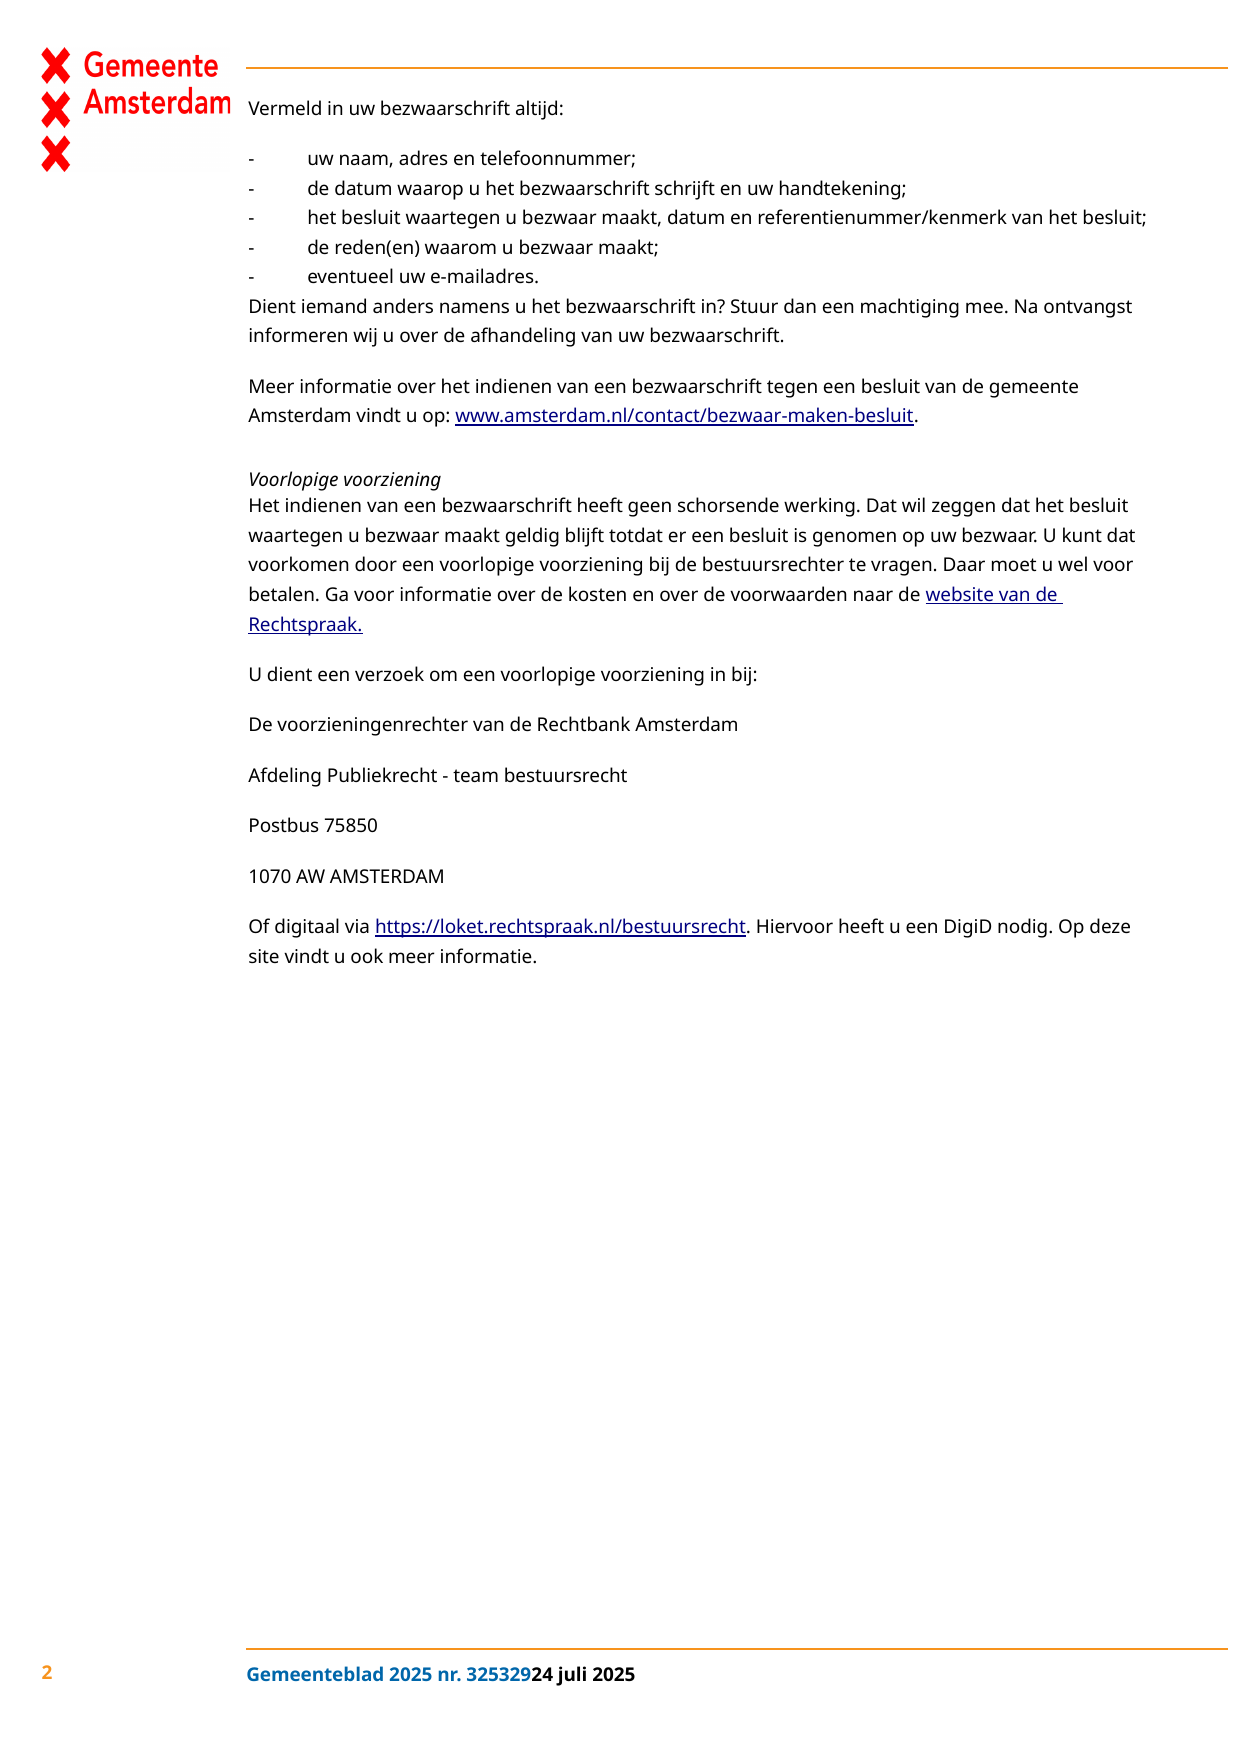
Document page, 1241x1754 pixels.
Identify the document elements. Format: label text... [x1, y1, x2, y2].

text Postbus 75850 [248, 812, 1152, 838]
list het besluit waartegen u bezwaar maakt, datum en referentienummer/kenmerk van het besluit; [248, 204, 1152, 230]
list uw naam, adres en telefoonnummer; [248, 145, 1152, 171]
list de datum waarop u het bezwaarschrift schrijft en uw handtekening; [248, 175, 1152, 201]
text Voorlopige voorziening [248, 467, 1152, 492]
picture [41, 47, 231, 172]
list de reden(en) waarom u bezwaar maakt; [248, 234, 1152, 260]
text 1070 AW AMSTERDAM [248, 863, 1152, 888]
text Meer informatie over het indienen van een bezwaarschrift tegen een besluit van de gemeente Amsterdam vindt u op: www.amsterdam.nl/contact/bezwaar-maken-besluit. [248, 373, 1152, 428]
text Het indienen van een bezwaarschrift heeft geen schorsende werking. Dat wil zeggen dat het besluit waartegen u bezwaar maakt geldig blijft totdat er een besluit is genomen op uw bezwaar. U kunt dat voorkomen door een voorlopige voorziening bij de bestuursrechter te vragen. Daar moet u wel voor betalen. Ga voor informatie over de kosten en over de voorwaarden naar de website van de Rechtspraak. [248, 492, 1152, 636]
text Dient iemand anders namens u het bezwaarschrift in? Stuur dan een machtiging mee. Na ontvangst informeren wij u over de afhandeling van uw bezwaarschrift. [248, 293, 1152, 348]
text Afdeling Publiekrecht - team bestuursrecht [248, 762, 1152, 788]
list eventueel uw e-mailadres. [248, 263, 1152, 289]
text U dient een verzoek om een voorlopige voorziening in bij: [248, 661, 1152, 687]
text Vermeld in uw bezwaarschrift altijd: [248, 95, 1152, 121]
text Of digitaal via https://loket.rechtspraak.nl/bestuursrecht. Hiervoor heeft u een DigiD nodig. Op deze site vindt u ook meer informatie. [248, 913, 1152, 968]
text De voorzieningenrechter van de Rechtbank Amsterdam [248, 712, 1152, 737]
